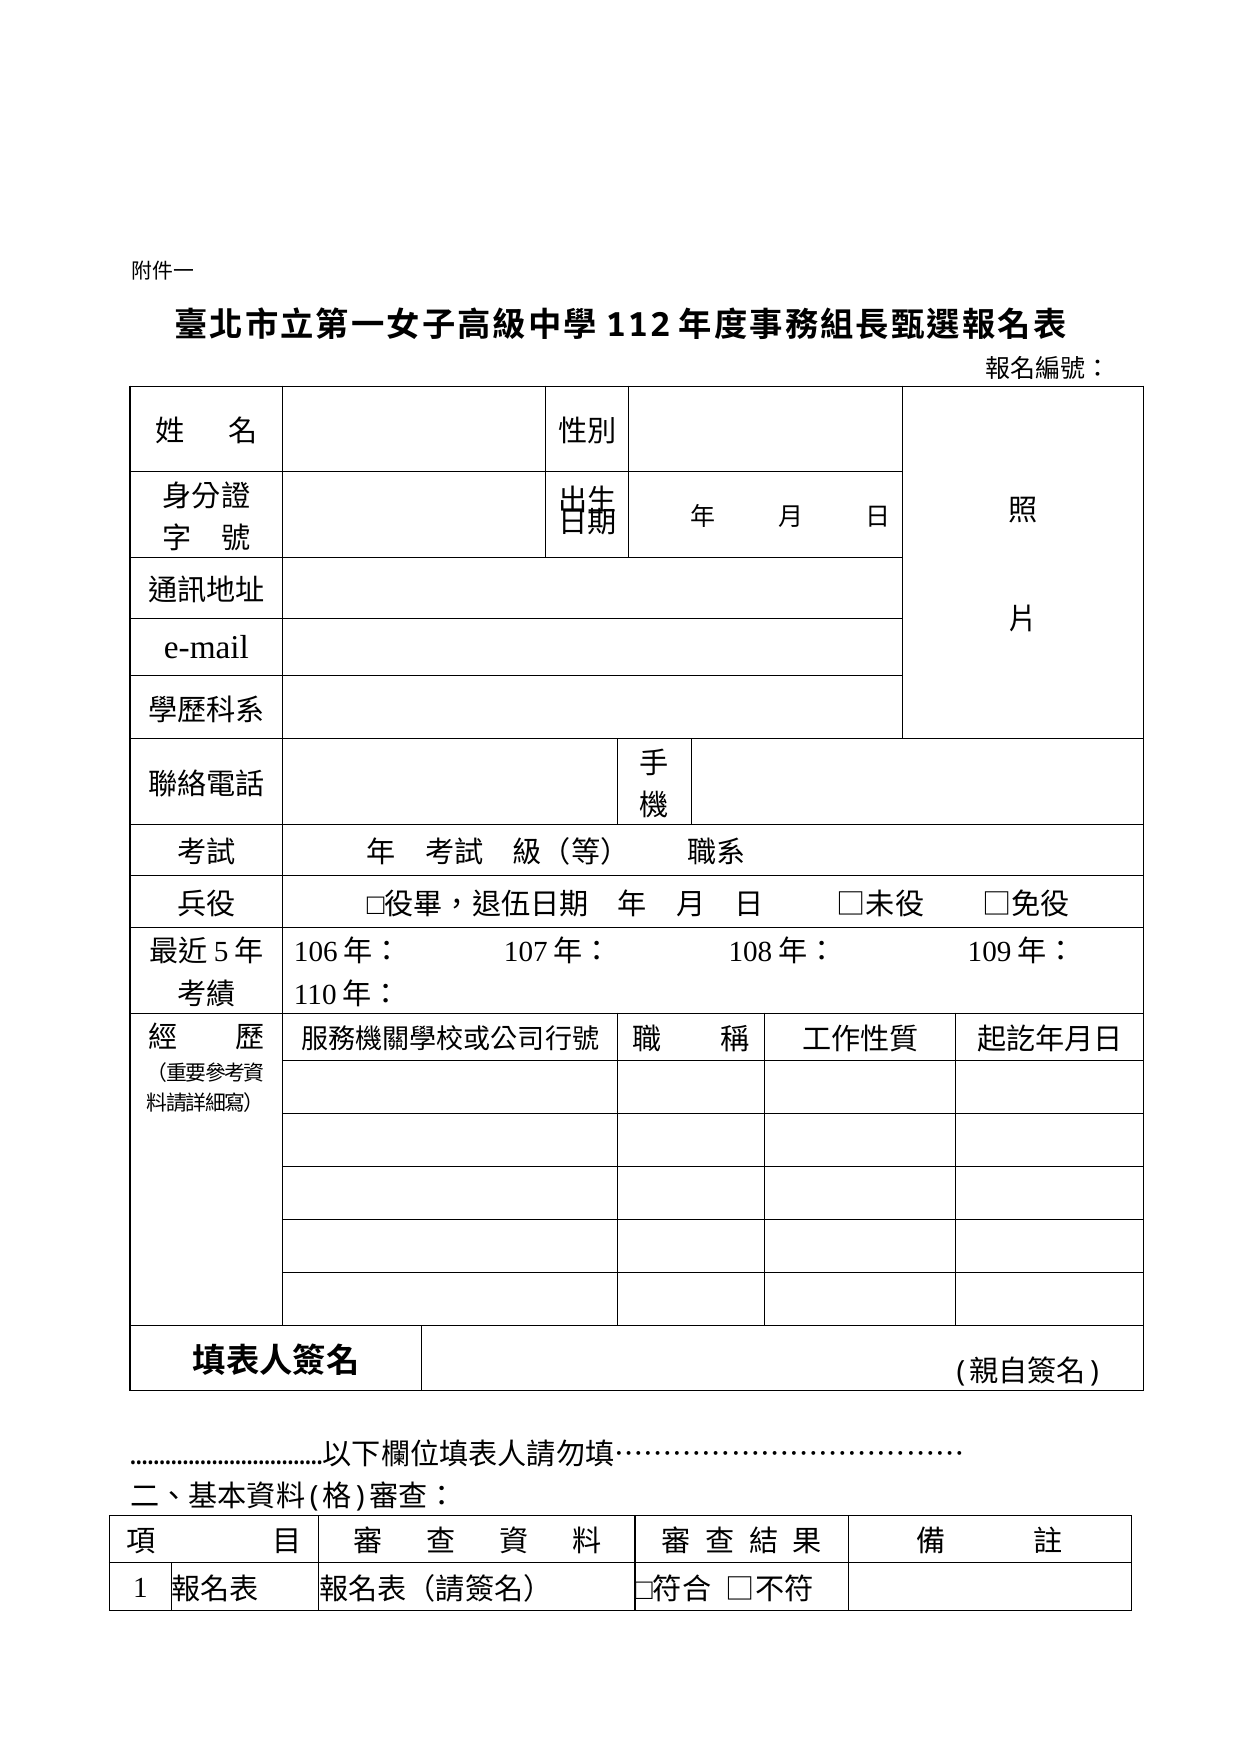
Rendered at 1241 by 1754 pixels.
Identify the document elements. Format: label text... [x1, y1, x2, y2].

table_header 審 查 結 果 [636, 1516, 848, 1562]
table_cell [765, 1220, 955, 1272]
table_cell [956, 1220, 1143, 1272]
table_cell [956, 1061, 1143, 1113]
table_cell 年 月 日 [629, 472, 902, 557]
table_cell [283, 1114, 617, 1166]
table_cell 填表人簽名 [131, 1326, 421, 1389]
table_cell [849, 1563, 1131, 1609]
table_cell 兵役 [131, 876, 282, 927]
table_cell [618, 1114, 764, 1166]
table_cell 起訖年月日 [956, 1014, 1143, 1060]
table_cell [765, 1167, 955, 1219]
table_header 性別 [546, 387, 628, 471]
table_cell [283, 739, 617, 824]
table_cell 報名表（請簽名） [319, 1563, 634, 1609]
table_cell 通訊地址 [131, 558, 282, 618]
table_header 姓 名 [131, 387, 282, 471]
text 二、基本資料(格)審查： [130, 1473, 1110, 1515]
text 報名編號： [130, 346, 1110, 386]
table_cell 考試 [131, 825, 282, 875]
table_cell 服務機關學校或公司行號 [283, 1014, 617, 1060]
table_header 項 目 [110, 1516, 318, 1562]
table_cell [618, 1167, 764, 1219]
table_cell 職 稱 [618, 1014, 764, 1060]
table_cell [956, 1114, 1143, 1166]
table_cell [618, 1220, 764, 1272]
table_cell [765, 1273, 955, 1325]
table_cell [956, 1167, 1143, 1219]
table_cell 106年： 107年： 108年： 109年： 110年： [283, 928, 1143, 1012]
table_cell [283, 558, 902, 618]
text [117, 247, 240, 292]
table_cell 工作性質 [765, 1014, 955, 1060]
table_cell (親自簽名) [422, 1326, 1143, 1389]
table_cell [283, 472, 545, 557]
table_cell 聯絡電話 [131, 739, 282, 824]
table_header 照 片 [903, 387, 1143, 738]
table_header 審 查 資 料 [319, 1516, 634, 1562]
table_header [629, 387, 902, 471]
table_cell [956, 1273, 1143, 1325]
table_cell [283, 1167, 617, 1219]
table_cell [283, 619, 902, 675]
table_header 備 註 [849, 1516, 1131, 1562]
table_cell [283, 1273, 617, 1325]
table_cell 報名表 [172, 1563, 318, 1609]
table_cell [765, 1061, 955, 1113]
table_cell [692, 739, 1143, 824]
text 附件一 [132, 254, 225, 284]
table_cell e-mail [131, 619, 282, 675]
table_cell 1 [110, 1563, 171, 1609]
table_cell 學歷科系 [131, 676, 282, 738]
table_header [283, 387, 545, 471]
table_cell □役畢，退伍日期 年 月 日 □未役 □免役 [283, 876, 1143, 927]
table_cell 出生 日期 [546, 472, 628, 557]
table_cell 手機 [618, 739, 691, 824]
table_cell [283, 1220, 617, 1272]
table_cell 身分證 字 號 [131, 472, 282, 557]
table_cell □符合 □不符 [636, 1563, 848, 1609]
text 臺北市立第一女子高級中學112年度事務組長甄選報名表 [130, 297, 1110, 346]
table_cell [765, 1114, 955, 1166]
table_cell [618, 1061, 764, 1113]
text ……………………………以下欄位填表人請勿填……………………………… [130, 1430, 1110, 1473]
table_cell [283, 676, 902, 738]
table_cell [618, 1273, 764, 1325]
table_cell 年 考試 級（等） 職系 [283, 825, 1143, 875]
table_cell 經 歷 （重要參考資 料請詳細寫） [131, 1014, 282, 1325]
table_cell [283, 1061, 617, 1113]
table_cell 最近5年 考績 [131, 928, 282, 1012]
